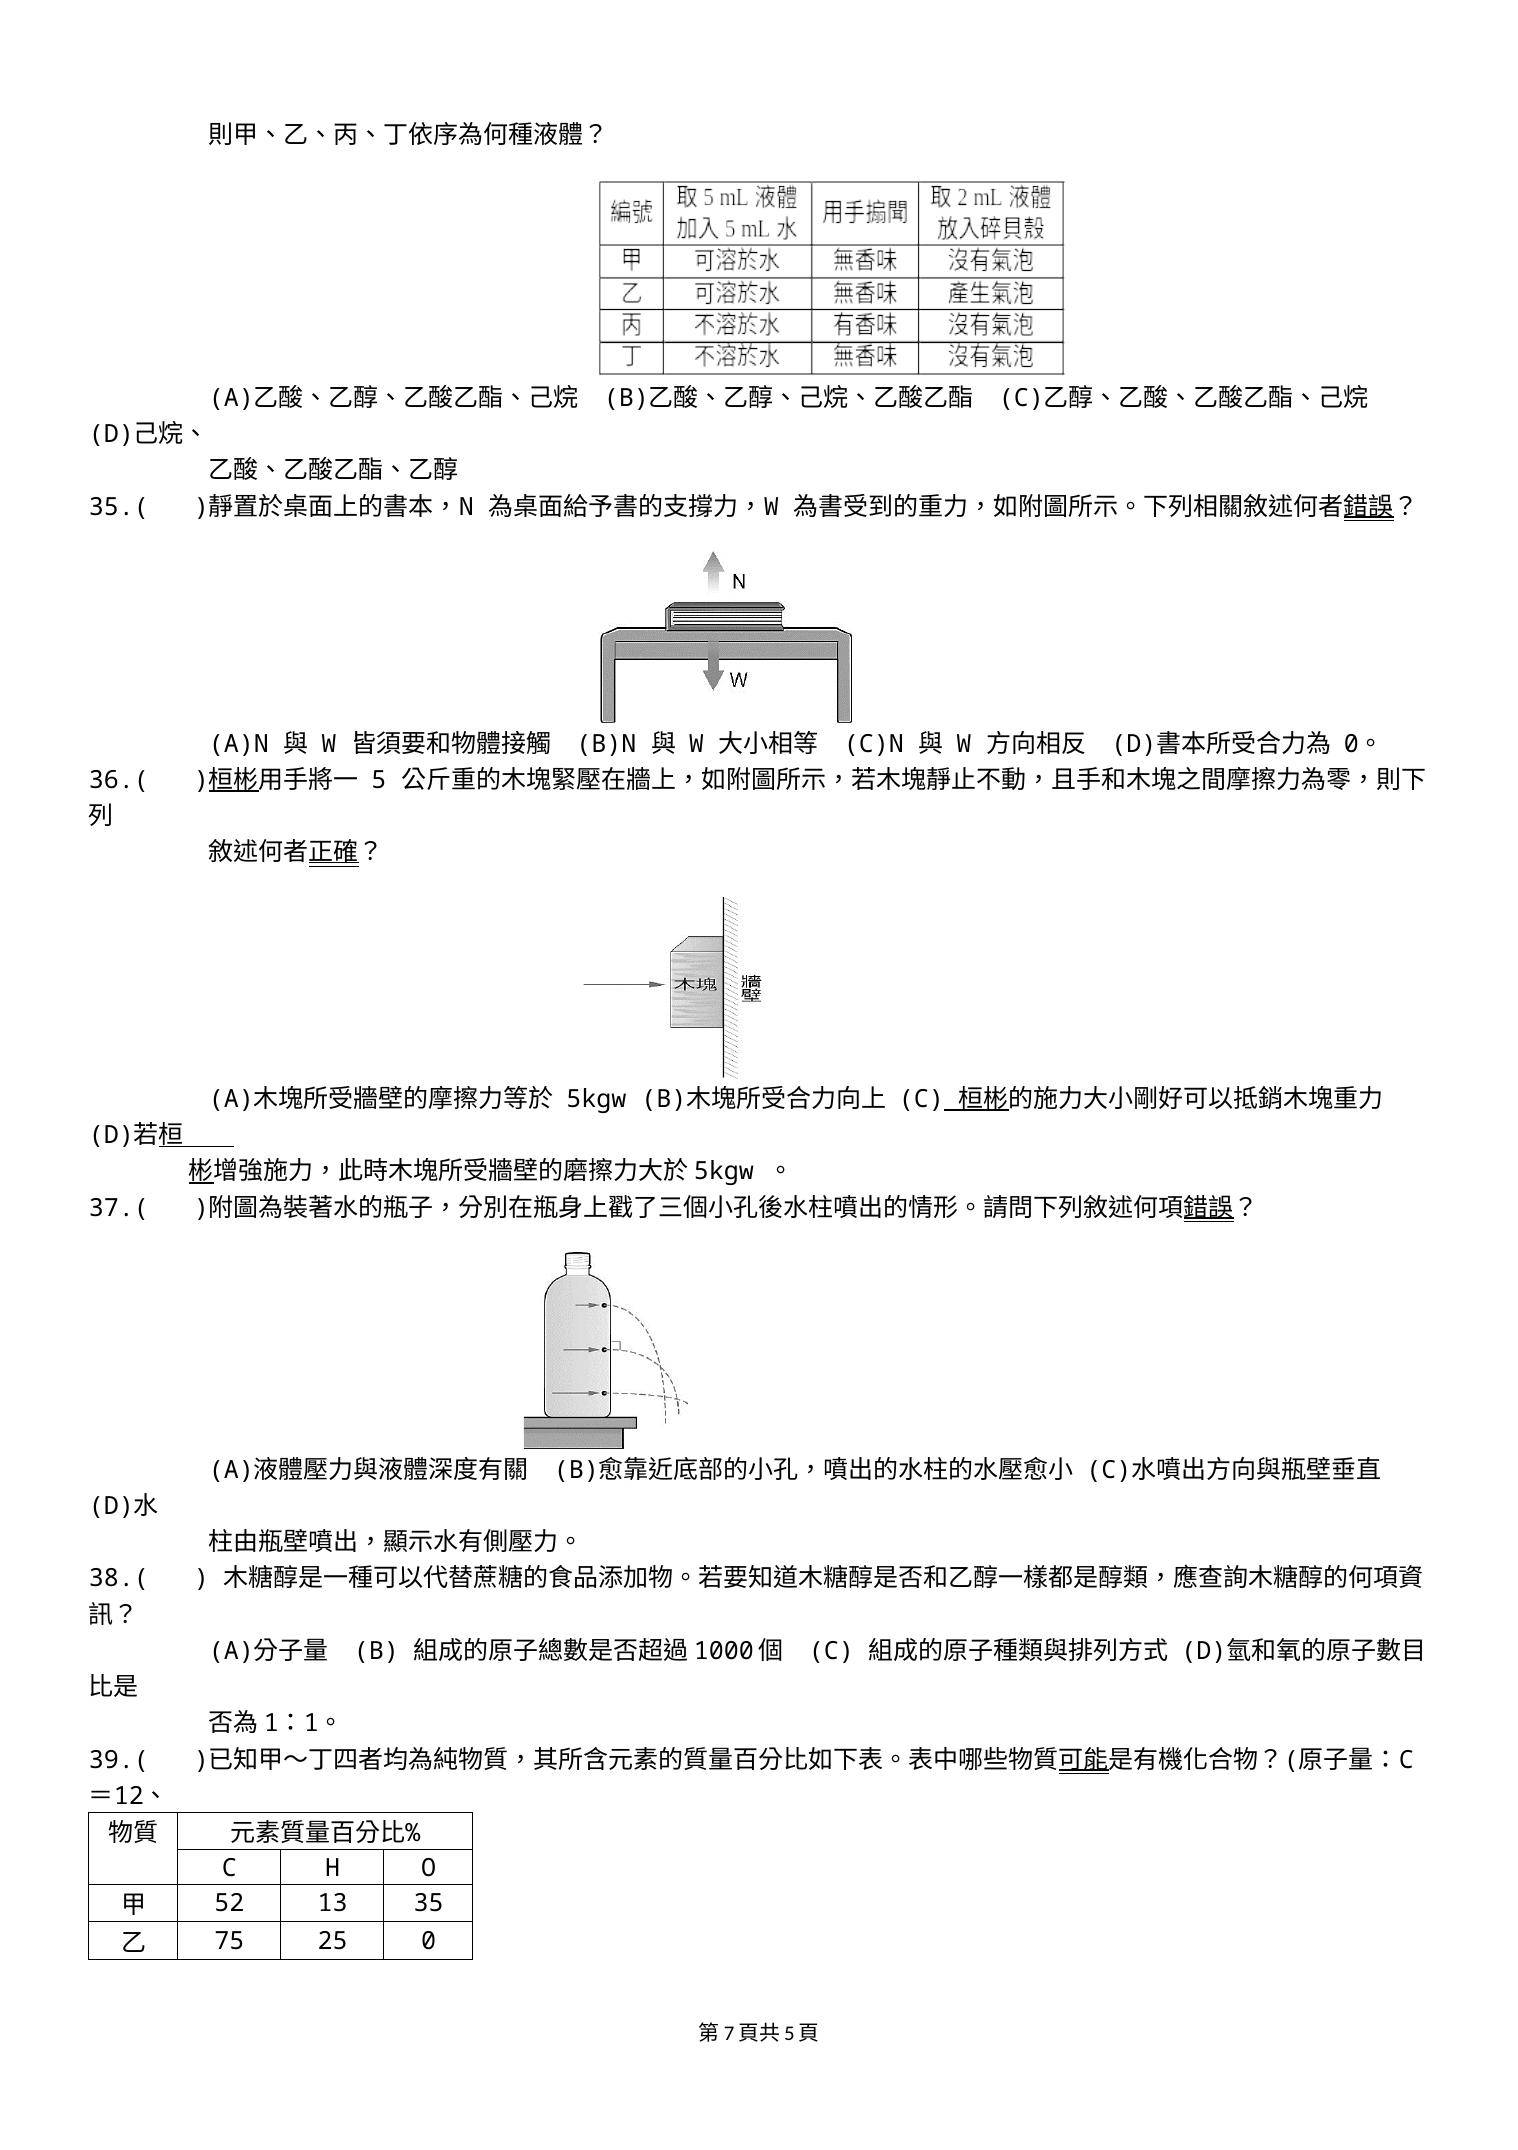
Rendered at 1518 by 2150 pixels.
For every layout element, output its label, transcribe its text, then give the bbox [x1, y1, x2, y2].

table_cell 甲 [89, 1885, 177, 1921]
text 彬增強施力，此時木塊所受牆壁的磨擦力大於5kgw 。 [89, 1151, 1429, 1187]
text 38.( ) 木糖醇是一種可以代替蔗糖的食品添加物。若要知道木糖醇是否和乙醇一樣都是醇類，應查詢木糖醇的何項資訊？ [89, 1558, 1429, 1630]
text 39.( )已知甲～丁四者均為純物質，其所含元素的質量百分比如下表。表中哪些物質可能是有機化合物？(原子量：C＝12、 [89, 1739, 1429, 1812]
text 37.( )附圖為裝著水的瓶子，分別在瓶身上戳了三個小孔後水柱噴出的情形。請問下列敘述何項錯誤？ (A)液體壓力與液體深度有關 (B)愈靠近底部的小孔，噴出的水柱的水壓愈小 (C)水噴出方向與瓶壁垂直 (D)水 [89, 1187, 1429, 1522]
text 否為1：1。 [89, 1703, 1429, 1739]
table_cell 35 [384, 1885, 472, 1921]
table_header 元素質量百分比% [178, 1813, 472, 1849]
table_cell 0 [384, 1922, 472, 1958]
text 36.( )桓彬用手將一 5 公斤重的木塊緊壓在牆上，如附圖所示，若木塊靜止不動，且手和木塊之間摩擦力為零，則下列 [89, 759, 1429, 832]
table_cell 75 [178, 1922, 280, 1958]
text 敘述何者正確？ (A)木塊所受牆壁的摩擦力等於 5kgw (B)木塊所受合力向上 (C) 桓彬的施力大小剛好可以抵銷木塊重力 (D)若桓 [89, 832, 1429, 1151]
text 柱由瓶壁噴出，顯示水有側壓力。 [89, 1522, 1429, 1558]
table_cell H [281, 1850, 383, 1884]
text 乙酸、乙酸乙酯、乙醇 [89, 450, 1429, 486]
table_cell C [178, 1850, 280, 1884]
table_cell 52 [178, 1885, 280, 1921]
text 則甲、乙、丙、丁依序為何種液體？ (A)乙酸、乙醇、乙酸乙酯、己烷 (B)乙酸、乙醇、己烷、乙酸乙酯 (C)乙醇、乙酸、乙酸乙酯、己烷 (D)己烷、 [89, 115, 1429, 450]
text (A)分子量 (B) 組成的原子總數是否超過1000個 (C) 組成的原子種類與排列方式 (D)氫和氧的原子數目比是 [89, 1630, 1429, 1703]
table_cell 乙 [89, 1922, 177, 1958]
table_cell 13 [281, 1885, 383, 1921]
table_header 物質 [89, 1813, 177, 1884]
text 35.( )靜置於桌面上的書本，N 為桌面給予書的支撐力，W 為書受到的重力，如附圖所示。下列相關敘述何者錯誤？ (A)N 與 W 皆須要和物體接觸 (B)N 與 W 大小相等 (C)N 與 W 方向相反 (D)書本所受合力為 0。 [89, 486, 1429, 759]
table_cell 25 [281, 1922, 383, 1958]
table_cell O [384, 1850, 472, 1884]
